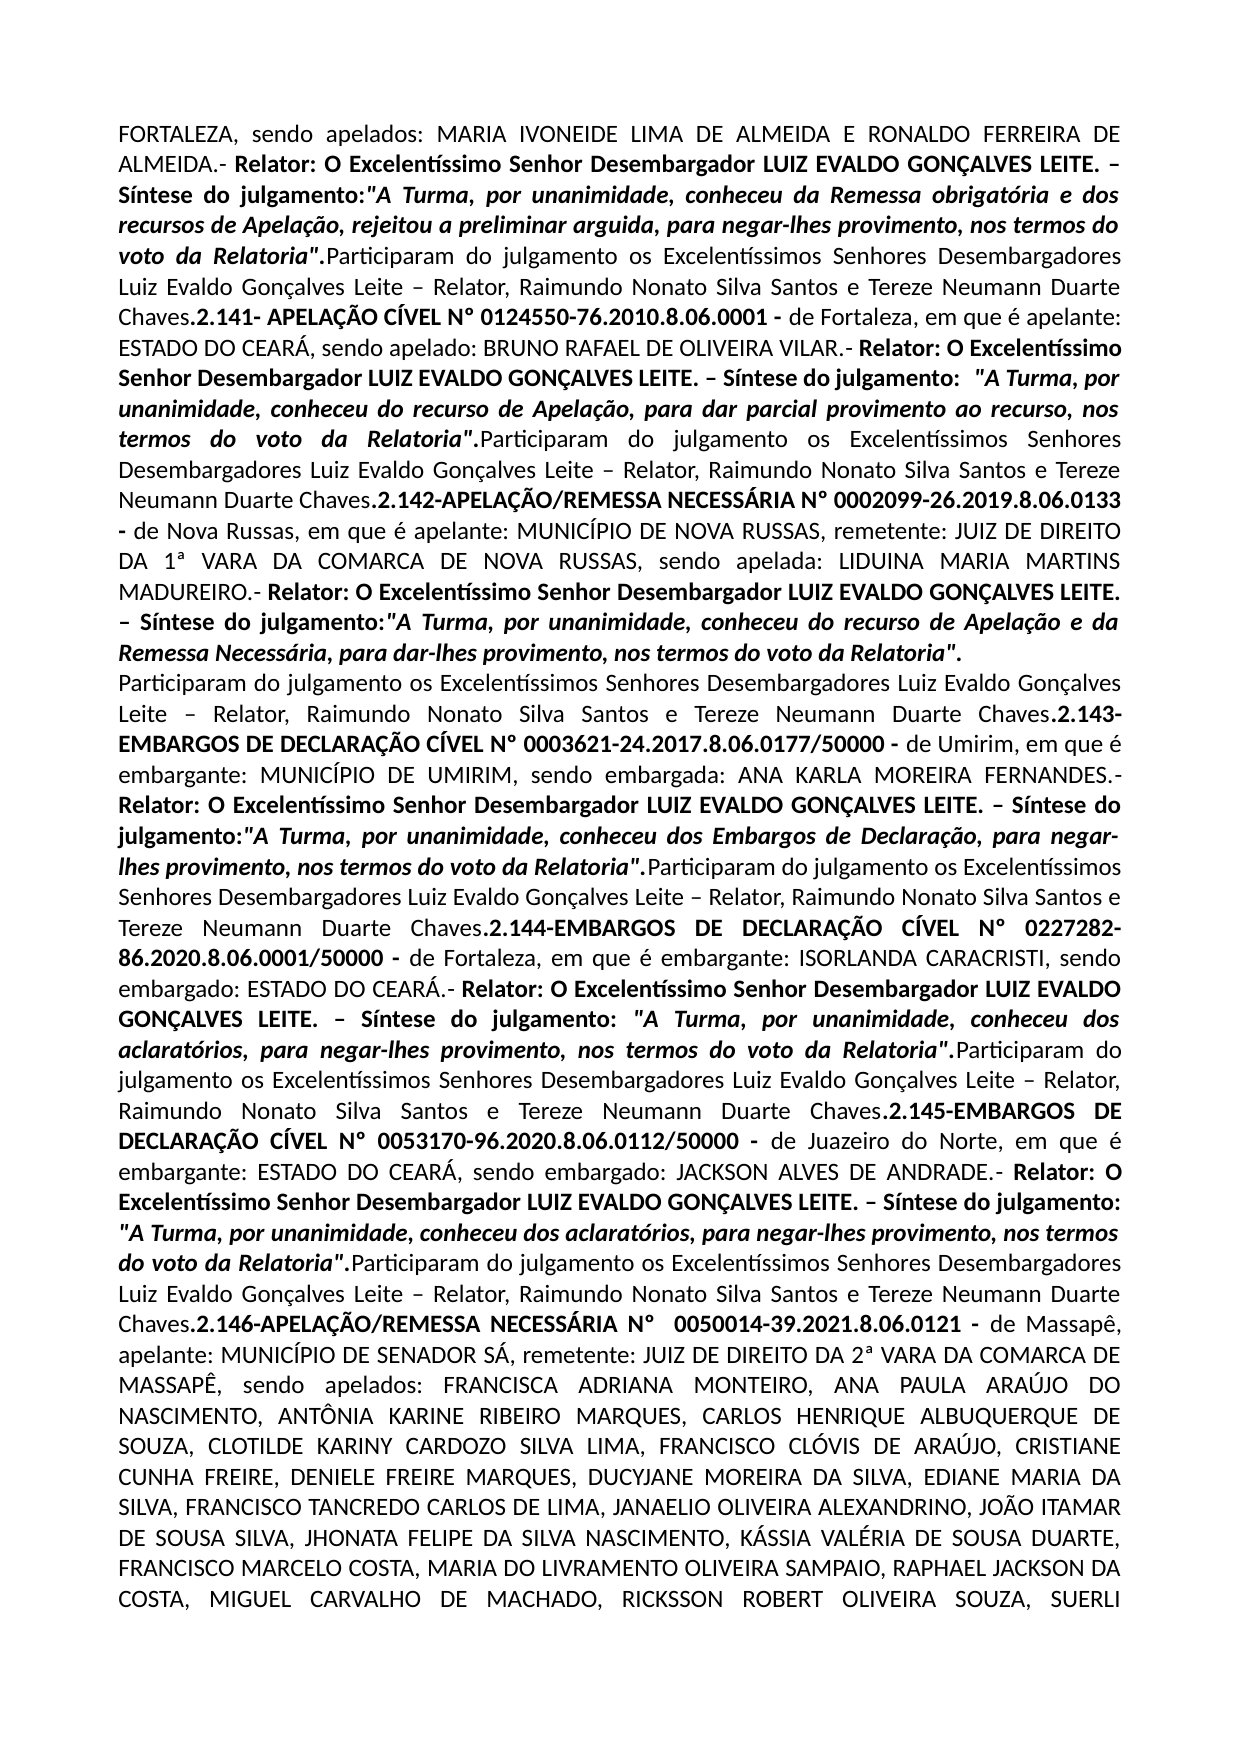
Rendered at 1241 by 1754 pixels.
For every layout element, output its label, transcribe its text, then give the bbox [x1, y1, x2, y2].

text Participaram do julgamento os Excelentíssimos Senhores Desembargadores Luiz Evaldo Gonçalves Leite – Relator, Raimundo Nonato Silva Santos e Tereze Neumann Duarte Chaves.2.143- EMBARGOS DE DECLARAÇÃO CÍVEL Nº 0003621-24.2017.8.06.0177/50000 - de Umirim, em que é embargante: MUNICÍPIO DE UMIRIM, sendo embargada: ANA KARLA MOREIRA FERNANDES.- Relator: O Excelentíssimo Senhor Desembargador LUIZ EVALDO GONÇALVES LEITE. – Síntese do julgamento:"A Turma, por unanimidade, conheceu dos Embargos de Declaração, para negar-lhes provimento, nos termos do voto da Relatoria".Participaram do julgamento os Excelentíssimos Senhores Desembargadores Luiz Evaldo Gonçalves Leite – Relator, Raimundo Nonato Silva Santos e Tereze Neumann Duarte Chaves.2.144-EMBARGOS DE DECLARAÇÃO CÍVEL Nº 0227282-86.2020.8.06.0001/50000 - de Fortaleza, em que é embargante: ISORLANDA CARACRISTI, sendo embargado: ESTADO DO CEARÁ.- Relator: O Excelentíssimo Senhor Desembargador LUIZ EVALDO GONÇALVES LEITE. – Síntese do julgamento: "A Turma, por unanimidade, conheceu dos aclaratórios, para negar-lhes provimento, nos termos do voto da Relatoria".Participaram do julgamento os Excelentíssimos Senhores Desembargadores Luiz Evaldo Gonçalves Leite – Relator, Raimundo Nonato Silva Santos e Tereze Neumann Duarte Chaves.2.145-EMBARGOS DE DECLARAÇÃO CÍVEL Nº 0053170-96.2020.8.06.0112/50000 - de Juazeiro do Norte, em que é embargante: ESTADO DO CEARÁ, sendo embargado: JACKSON ALVES DE ANDRADE.- Relator: O Excelentíssimo Senhor Desembargador LUIZ EVALDO GONÇALVES LEITE. – Síntese do julgamento: "A Turma, por unanimidade, conheceu dos aclaratórios, para negar-lhes provimento, nos termos do voto da Relatoria".Participaram do julgamento os Excelentíssimos Senhores Desembargadores Luiz Evaldo Gonçalves Leite – Relator, Raimundo Nonato Silva Santos e Tereze Neumann Duarte Chaves.2.146-APELAÇÃO/REMESSA NECESSÁRIA Nº 0050014-39.2021.8.06.0121 - de Massapê, apelante: MUNICÍPIO DE SENADOR SÁ, remetente: JUIZ DE DIREITO DA 2ª VARA DA COMARCA DE MASSAPÊ, sendo apelados: FRANCISCA ADRIANA MONTEIRO, ANA PAULA ARAÚJO DO NASCIMENTO, ANTÔNIA KARINE RIBEIRO MARQUES, CARLOS HENRIQUE ALBUQUERQUE DE SOUZA, CLOTILDE KARINY CARDOZO SILVA LIMA, FRANCISCO CLÓVIS DE ARAÚJO, CRISTIANE CUNHA FREIRE, DENIELE FREIRE MARQUES, DUCYJANE MOREIRA DA SILVA, EDIANE MARIA DA SILVA, FRANCISCO TANCREDO CARLOS DE LIMA, JANAELIO OLIVEIRA ALEXANDRINO, JOÃO ITAMAR DE SOUSA SILVA, JHONATA FELIPE DA SILVA NASCIMENTO, KÁSSIA VALÉRIA DE SOUSA DUARTE, FRANCISCO MARCELO COSTA, MARIA DO LIVRAMENTO OLIVEIRA SAMPAIO, RAPHAEL JACKSON DA COSTA, MIGUEL CARVALHO DE MACHADO, RICKSSON ROBERT OLIVEIRA SOUZA, SUERLI [118, 667, 1122, 1614]
text FORTALEZA, sendo apelados: MARIA IVONEIDE LIMA DE ALMEIDA E RONALDO FERREIRA DE ALMEIDA.- Relator: O Excelentíssimo Senhor Desembargador LUIZ EVALDO GONÇALVES LEITE. – Síntese do julgamento:"A Turma, por unanimidade, conheceu da Remessa obrigatória e dos recursos de Apelação, rejeitou a preliminar arguida, para negar-lhes provimento, nos termos do voto da Relatoria".Participaram do julgamento os Excelentíssimos Senhores Desembargadores Luiz Evaldo Gonçalves Leite – Relator, Raimundo Nonato Silva Santos e Tereze Neumann Duarte Chaves.2.141- APELAÇÃO CÍVEL Nº 0124550-76.2010.8.06.0001 - de Fortaleza, em que é apelante: ESTADO DO CEARÁ, sendo apelado: BRUNO RAFAEL DE OLIVEIRA VILAR.- Relator: O Excelentíssimo Senhor Desembargador LUIZ EVALDO GONÇALVES LEITE. – Síntese do julgamento: "A Turma, por unanimidade, conheceu do recurso de Apelação, para dar parcial provimento ao recurso, nos termos do voto da Relatoria".Participaram do julgamento os Excelentíssimos Senhores Desembargadores Luiz Evaldo Gonçalves Leite – Relator, Raimundo Nonato Silva Santos e Tereze Neumann Duarte Chaves.2.142-APELAÇÃO/REMESSA NECESSÁRIA Nº 0002099-26.2019.8.06.0133 - de Nova Russas, em que é apelante: MUNICÍPIO DE NOVA RUSSAS, remetente: JUIZ DE DIREITO DA 1ª VARA DA COMARCA DE NOVA RUSSAS, sendo apelada: LIDUINA MARIA MARTINS MADUREIRO.- Relator: O Excelentíssimo Senhor Desembargador LUIZ EVALDO GONÇALVES LEITE. – Síntese do julgamento:"A Turma, por unanimidade, conheceu do recurso de Apelação e da Remessa Necessária, para dar-lhes provimento, nos termos do voto da Relatoria". [118, 118, 1122, 667]
